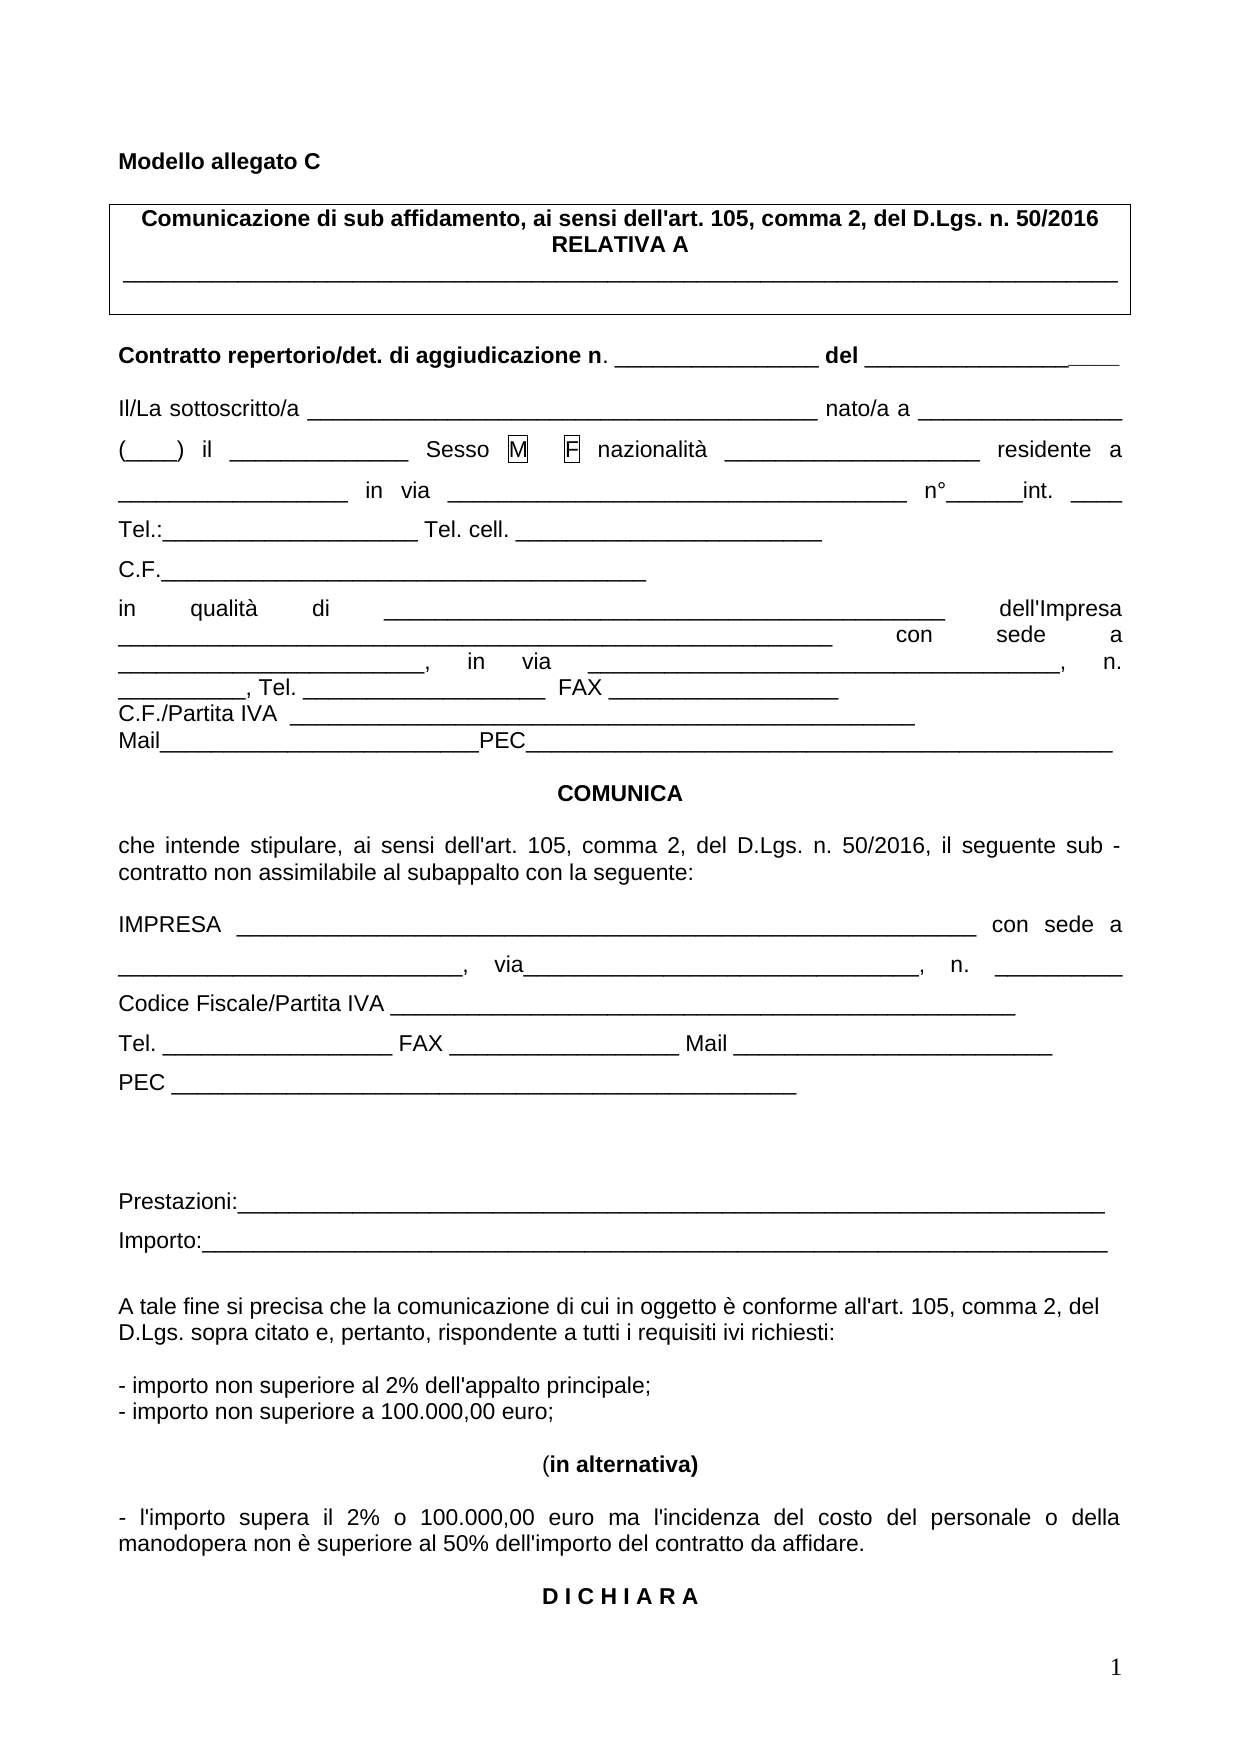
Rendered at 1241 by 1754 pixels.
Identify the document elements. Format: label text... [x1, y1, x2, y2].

text Il/La sottoscritto/a ________________________________________ nato/a a ________________ (____) il ______________ Sesso M F nazionalità ____________________ residente a __________________ in via ____________________________________ n°______int. ____ Tel.:____________________ Tel. cell. ________________________ [118, 394, 1122, 542]
text C.F./Partita IVA _________________________________________________ [118, 700, 1122, 727]
text PEC _________________________________________________ [118, 1069, 1122, 1096]
text Contratto repertorio/det. di aggiudicazione n. ________________ del ____________________ [118, 342, 1122, 368]
text Importo:_______________________________________________________________________ [118, 1227, 1122, 1253]
text in qualità di ____________________________________________ dell'Impresa ________________________________________________________ con sede a ________________________, in via _____________________________________, n. __________, Tel. ___________________ FAX __________________ [118, 595, 1122, 700]
text Comunicazione di sub affidamento, ai sensi dell'art. 105, comma 2, del D.Lgs. n. 50/2016 RELATIVA A ______________________________________________________________________________ [110, 205, 1130, 283]
text COMUNICA [118, 779, 1122, 806]
text - l'importo supera il 2% o 100.000,00 euro ma l'incidenza del costo del personale o della manodopera non è superiore al 50% dell'importo del contratto da affidare. [118, 1504, 1122, 1556]
text - importo non superiore a 100.000,00 euro; [118, 1398, 1122, 1425]
text Mail_________________________PEC______________________________________________ [118, 727, 1122, 753]
text Prestazioni:____________________________________________________________________ [118, 1188, 1122, 1214]
text (in alternativa) [118, 1451, 1122, 1477]
text IMPRESA __________________________________________________________ con sede a ___________________________, via_______________________________, n. __________ Codice Fiscale/Partita IVA _________________________________________________ [118, 911, 1122, 1017]
text D I C H I A R A [118, 1583, 1122, 1609]
text che intende stipulare, ai sensi dell'art. 105, comma 2, del D.Lgs. n. 50/2016, il seguente sub -contratto non assimilabile al subappalto con la seguente: [118, 832, 1122, 885]
text - importo non superiore al 2% dell'appalto principale; [118, 1372, 1122, 1398]
text Tel. __________________ FAX __________________ Mail _________________________ [118, 1030, 1122, 1056]
text C.F.______________________________________ [118, 556, 1122, 582]
text A tale fine si precisa che la comunicazione di cui in oggetto è conforme all'art. 105, comma 2, del D.Lgs. sopra citato e, pertanto, rispondente a tutti i requisiti ivi richiesti: [118, 1293, 1122, 1346]
